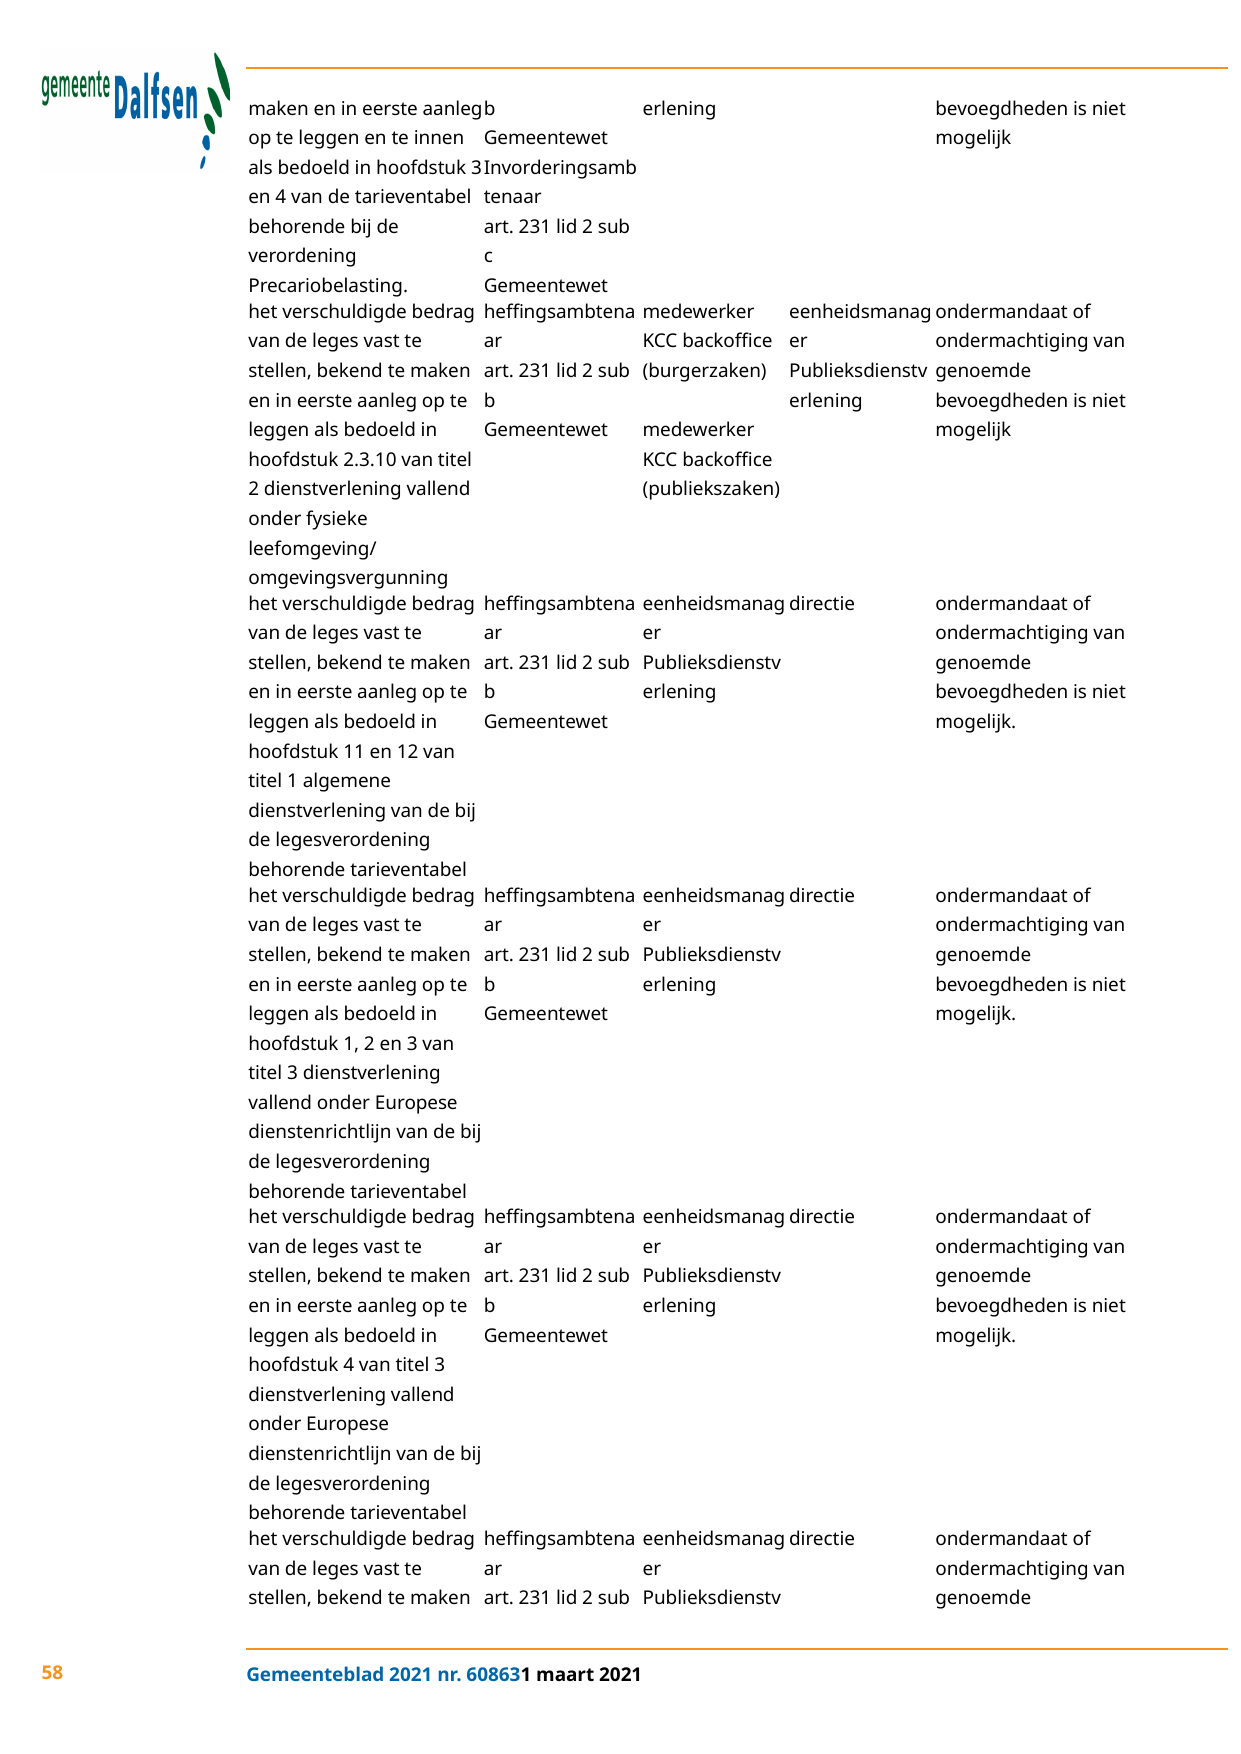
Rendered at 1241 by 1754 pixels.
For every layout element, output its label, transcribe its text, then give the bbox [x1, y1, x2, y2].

table_cell eenheidsmanager Publieksdienstverlening [643, 882, 789, 1203]
table_cell ondermandaat of ondermachtiging van genoemde bevoegdheden is niet mogelijk. [935, 590, 1152, 882]
table_cell directie [789, 1204, 935, 1525]
table_cell directie [789, 1525, 935, 1610]
table_cell heffingsambtenaar art. 231 lid 2 sub b Gemeentewet [484, 298, 642, 590]
table_cell b Gemeentewet Invorderingsambtenaar art. 231 lid 2 sub c Gemeentewet [484, 95, 642, 298]
table_cell het verschuldigde bedrag van de leges vast te stellen, bekend te maken en in eerste aanleg op te leggen als bedoeld in hoofdstuk 1, 2 en 3 van titel 3 dienstverlening vallend onder Europese dienstenrichtlijn van de bij de legesverordening behorende tarieventabel [248, 882, 483, 1203]
table_cell heffingsambtenaar art. 231 lid 2 sub b Gemeentewet [484, 882, 642, 1203]
table_cell ondermandaat of ondermachtiging van genoemde bevoegdheden is niet mogelijk [935, 298, 1152, 590]
table_cell eenheidsmanager Publieksdienstverlening [643, 1204, 789, 1525]
table_cell [789, 95, 935, 298]
table_cell directie [789, 590, 935, 882]
table_cell heffingsambtenaar art. 231 lid 2 sub [484, 1525, 642, 1610]
table_cell het verschuldigde bedrag van de leges vast te stellen, bekend te maken en in eerste aanleg op te leggen als bedoeld in hoofdstuk 2.3.10 van titel 2 dienstverlening vallend onder fysieke leefomgeving/ omgevingsvergunning [248, 298, 483, 590]
table_cell eenheidsmanager Publieksdienstverlening [789, 298, 935, 590]
table_cell directie [789, 882, 935, 1203]
table_cell ondermandaat of ondermachtiging van genoemde [935, 1525, 1152, 1610]
table_cell bevoegdheden is niet mogelijk [935, 95, 1152, 298]
table_cell medewerker KCC backoffice (burgerzaken) medewerker KCC backoffice (publiekszaken) [643, 298, 789, 590]
table_cell het verschuldigde bedrag van de leges vast te stellen, bekend te maken en in eerste aanleg op te leggen als bedoeld in hoofdstuk 11 en 12 van titel 1 algemene dienstverlening van de bij de legesverordening behorende tarieventabel [248, 590, 483, 882]
table_cell maken en in eerste aanleg op te leggen en te innen als bedoeld in hoofdstuk 3 en 4 van de tarieventabel behorende bij de verordening Precariobelasting. [248, 95, 483, 298]
table_cell erlening [643, 95, 789, 298]
picture [41, 47, 231, 172]
table_cell het verschuldigde bedrag van de leges vast te stellen, bekend te maken [248, 1525, 483, 1610]
table_cell heffingsambtenaar art. 231 lid 2 sub b Gemeentewet [484, 1204, 642, 1525]
table_cell eenheidsmanager Publieksdienstv [643, 1525, 789, 1610]
table_cell ondermandaat of ondermachtiging van genoemde bevoegdheden is niet mogelijk. [935, 882, 1152, 1203]
table_cell het verschuldigde bedrag van de leges vast te stellen, bekend te maken en in eerste aanleg op te leggen als bedoeld in hoofdstuk 4 van titel 3 dienstverlening vallend onder Europese dienstenrichtlijn van de bij de legesverordening behorende tarieventabel [248, 1204, 483, 1525]
table_cell heffingsambtenaar art. 231 lid 2 sub b Gemeentewet [484, 590, 642, 882]
table_cell ondermandaat of ondermachtiging van genoemde bevoegdheden is niet mogelijk. [935, 1204, 1152, 1525]
table_cell eenheidsmanager Publieksdienstverlening [643, 590, 789, 882]
